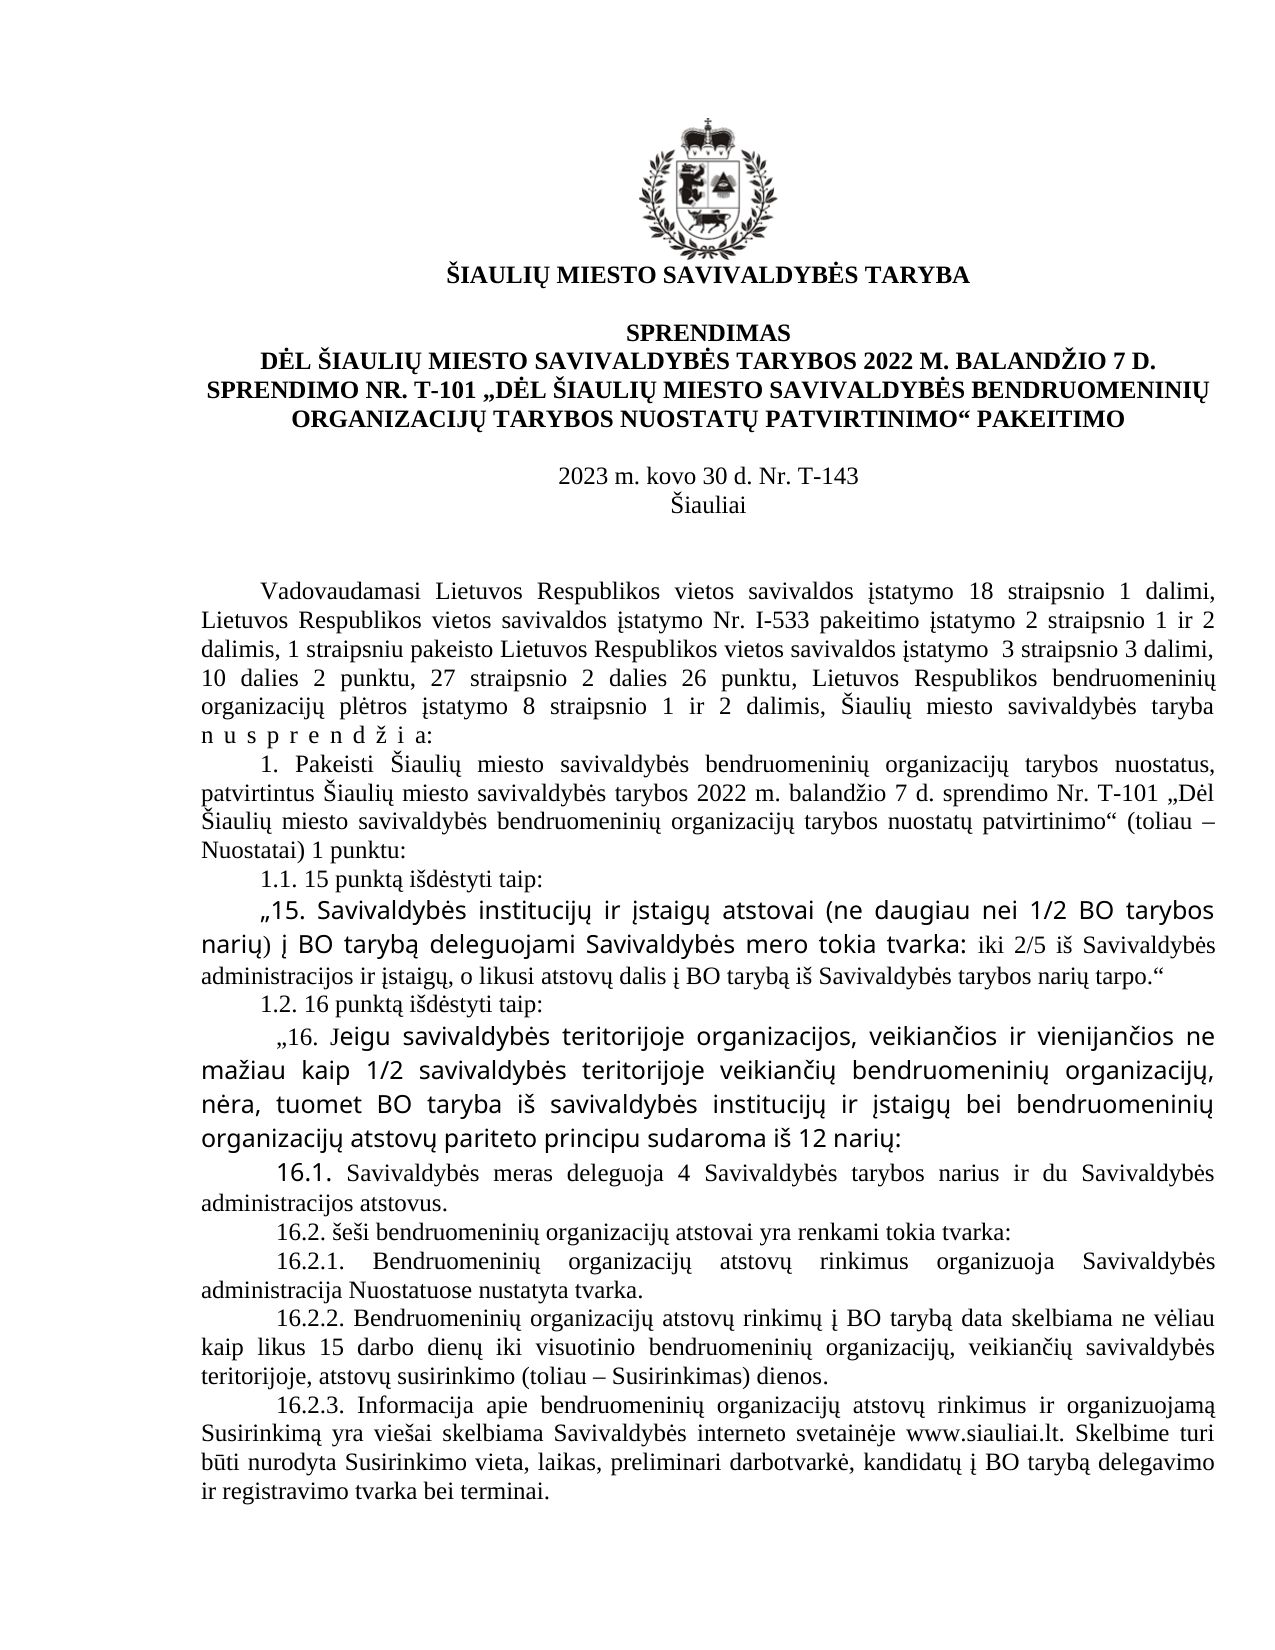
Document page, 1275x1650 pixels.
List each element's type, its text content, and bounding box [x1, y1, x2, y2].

text 16.2.1. Bendruomeninių organizacijų atstovų rinkimus organizuoja Savivaldybės administracija Nuostatuose nustatyta tvarka. [201, 1246, 1216, 1303]
text „15. Savivaldybės institucijų ir įstaigų atstovai (ne daugiau nei 1/2 BO tarybos narių) į BO tarybą deleguojami Savivaldybės mero tokia tvarka: iki 2/5 iš Savivaldybės administracijos ir įstaigų, o likusi atstovų dalis į BO tarybą iš Savivaldybės tarybos narių tarpo.“ [201, 893, 1216, 989]
text Vadovaudamasi Lietuvos Respublikos vietos savivaldos įstatymo 18 straipsnio 1 dalimi, Lietuvos Respublikos vietos savivaldos įstatymo Nr. I-533 pakeitimo įstatymo 2 straipsnio 1 ir 2 dalimis, 1 straipsniu pakeisto Lietuvos Respublikos vietos savivaldos įstatymo 3 straipsnio 3 dalimi, 10 dalies 2 punktu, 27 straipsnio 2 dalies 26 punktu, Lietuvos Respublikos bendruomeninių organizacijų plėtros įstatymo 8 straipsnio 1 ir 2 dalimis, Šiaulių miesto savivaldybės taryba nusprendžia: [201, 576, 1216, 749]
text 1. Pakeisti Šiaulių miesto savivaldybės bendruomeninių organizacijų tarybos nuostatus, patvirtintus Šiaulių miesto savivaldybės tarybos 2022 m. balandžio 7 d. sprendimo Nr. T-101 „Dėl Šiaulių miesto savivaldybės bendruomeninių organizacijų tarybos nuostatų patvirtinimo“ (toliau – Nuostatai) 1 punktu: [201, 749, 1216, 864]
text 16.2.3. Informacija apie bendruomeninių organizacijų atstovų rinkimus ir organizuojamą Susirinkimą yra viešai skelbiama Savivaldybės interneto svetainėje www.siauliai.lt. Skelbime turi būti nurodyta Susirinkimo vieta, laikas, preliminari darbotvarkė, kandidatų į BO tarybą delegavimo ir registravimo tvarka bei terminai. [201, 1390, 1216, 1505]
text 1.2. 16 punktą išdėstyti taip: [201, 989, 1216, 1018]
text 16.2. šeši bendruomeninių organizacijų atstovai yra renkami tokia tvarka: [201, 1217, 1216, 1246]
text ŠIAULIŲ MIESTO SAVIVALDYBĖS TARYBA [201, 260, 1216, 289]
text „16. Jeigu savivaldybės teritorijoje organizacijos, veikiančios ir vienijančios ne mažiau kaip 1/2 savivaldybės teritorijoje veikiančių bendruomeninių organizacijų, nėra, tuomet BO taryba iš savivaldybės institucijų ir įstaigų bei bendruomeninių organizacijų atstovų pariteto principu sudaroma iš 12 narių: [201, 1018, 1216, 1154]
text 1.1. 15 punktą išdėstyti taip: [201, 864, 1216, 893]
text SPRENDIMAS [201, 318, 1216, 346]
text Šiauliai [201, 490, 1216, 519]
text 16.1. Savivaldybės meras deleguoja 4 Savivaldybės tarybos narius ir du Savivaldybės administracijos atstovus. [201, 1154, 1216, 1217]
text 2023 m. kovo 30 d. Nr. T-143 [201, 461, 1216, 490]
text DĖL ŠIAULIŲ MIESTO SAVIVALDYBĖS TARYBOS 2022 M. BALANDŽIO 7 D. SPRENDIMO NR. T-101 „dĖL ŠIAULIŲ MIESTO SAVIVALDYBĖS BENDRUOMENINIŲ ORGANIZACIJŲ TARYBOS NUOSTATŲ PATVIRTINIMO“ PAKEITIMO [201, 346, 1216, 433]
text 16.2.2. Bendruomeninių organizacijų atstovų rinkimų į BO tarybą data skelbiama ne vėliau kaip likus 15 darbo dienų iki visuotinio bendruomeninių organizacijų, veikiančių savivaldybės teritorijoje, atstovų susirinkimo (toliau – Susirinkimas) dienos. [201, 1303, 1216, 1390]
